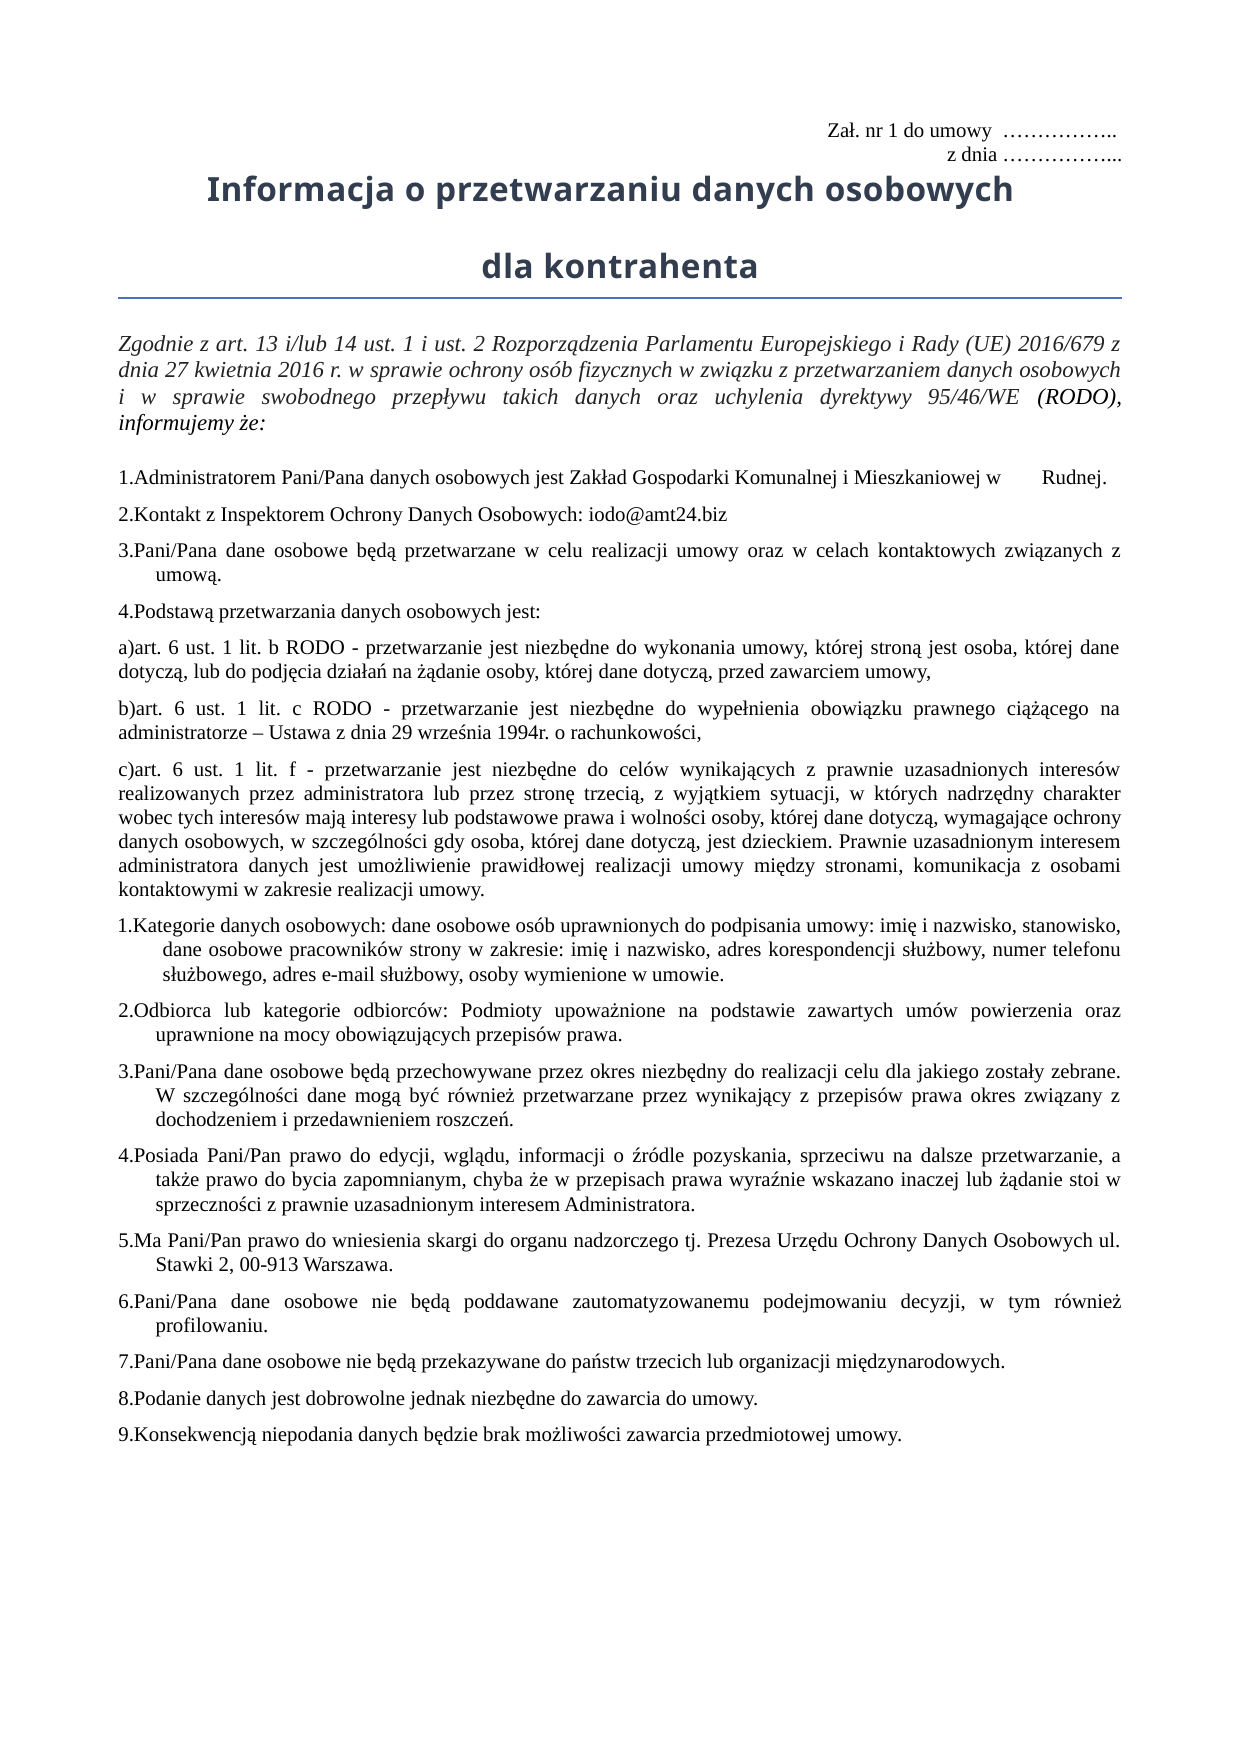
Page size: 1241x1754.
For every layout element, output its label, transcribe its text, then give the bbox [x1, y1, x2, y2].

list art. 6 ust. 1 lit. c RODO - przetwarzanie jest niezbędne do wypełnienia obowiązku prawnego ciążącego na administratorze – Ustawa z dnia 29 września 1994r. o rachunkowości, [118, 696, 1122, 744]
title Informacja o przetwarzaniu danych osobowych [118, 166, 1122, 212]
list Kontakt z Inspektorem Ochrony Danych Osobowych: iodo@amt24.biz [118, 501, 1122, 526]
list art. 6 ust. 1 lit. b RODO - przetwarzanie jest niezbędne do wykonania umowy, której stroną jest osoba, której dane dotyczą, lub do podjęcia działań na żądanie osoby, której dane dotyczą, przed zawarciem umowy, [118, 635, 1122, 683]
list Administratorem Pani/Pana danych osobowych jest Zakład Gospodarki Komunalnej i Mieszkaniowej w Rudnej. [118, 465, 1122, 489]
list Odbiorca lub kategorie odbiorców: Podmioty upoważnione na podstawie zawartych umów powierzenia oraz uprawnione na mocy obowiązujących przepisów prawa. [118, 998, 1122, 1046]
list Pani/Pana dane osobowe będą przetwarzane w celu realizacji umowy oraz w celach kontaktowych związanych z umową. [118, 538, 1122, 586]
title dla kontrahenta [118, 243, 1122, 297]
list Konsekwencją niepodania danych będzie brak możliwości zawarcia przedmiotowej umowy. [118, 1422, 1122, 1446]
text Zał. nr 1 do umowy …………….. z dnia ……………... [118, 118, 1122, 166]
list Kategorie danych osobowych: dane osobowe osób uprawnionych do podpisania umowy: imię i nazwisko, stanowisko, dane osobowe pracowników strony w zakresie: imię i nazwisko, adres korespondencji służbowy, numer telefonu służbowego, adres e-mail służbowy, osoby wymienione w umowie. [117, 913, 1122, 986]
list Pani/Pana dane osobowe nie będą poddawane zautomatyzowanemu podejmowaniu decyzji, w tym również profilowaniu. [118, 1289, 1122, 1337]
list Ma Pani/Pan prawo do wniesienia skargi do organu nadzorczego tj. Prezesa Urzędu Ochrony Danych Osobowych ul. Stawki 2, 00-913 Warszawa. [118, 1228, 1122, 1276]
list Podstawą przetwarzania danych osobowych jest: [118, 599, 1122, 623]
list Posiada Pani/Pan prawo do edycji, wglądu, informacji o źródle pozyskania, sprzeciwu na dalsze przetwarzanie, a także prawo do bycia zapomnianym, chyba że w przepisach prawa wyraźnie wskazano inaczej lub żądanie stoi w sprzeczności z prawnie uzasadnionym interesem Administratora. [118, 1143, 1122, 1216]
list Pani/Pana dane osobowe nie będą przekazywane do państw trzecich lub organizacji międzynarodowych. [118, 1349, 1122, 1373]
list Pani/Pana dane osobowe będą przechowywane przez okres niezbędny do realizacji celu dla jakiego zostały zebrane. W szczególności dane mogą być również przetwarzane przez wynikający z przepisów prawa okres związany z dochodzeniem i przedawnieniem roszczeń. [118, 1059, 1122, 1131]
list Podanie danych jest dobrowolne jednak niezbędne do zawarcia do umowy. [118, 1386, 1122, 1410]
list art. 6 ust. 1 lit. f - przetwarzanie jest niezbędne do celów wynikających z prawnie uzasadnionych interesów realizowanych przez administratora lub przez stronę trzecią, z wyjątkiem sytuacji, w których nadrzędny charakter wobec tych interesów mają interesy lub podstawowe prawa i wolności osoby, której dane dotyczą, wymagające ochrony danych osobowych, w szczególności gdy osoba, której dane dotyczą, jest dzieckiem. Prawnie uzasadnionym interesem administratora danych jest umożliwienie prawidłowej realizacji umowy między stronami, komunikacja z osobami kontaktowymi w zakresie realizacji umowy. [118, 756, 1122, 901]
text Zgodnie z art. 13 i/lub 14 ust. 1 i ust. 2 Rozporządzenia Parlamentu Europejskiego i Rady (UE) 2016/679 z dnia 27 kwietnia 2016 r. w sprawie ochrony osób fizycznych w związku z przetwarzaniem danych osobowych i w sprawie swobodnego przepływu takich danych oraz uchylenia dyrektywy 95/46/WE (RODO), informujemy że: [118, 330, 1122, 435]
